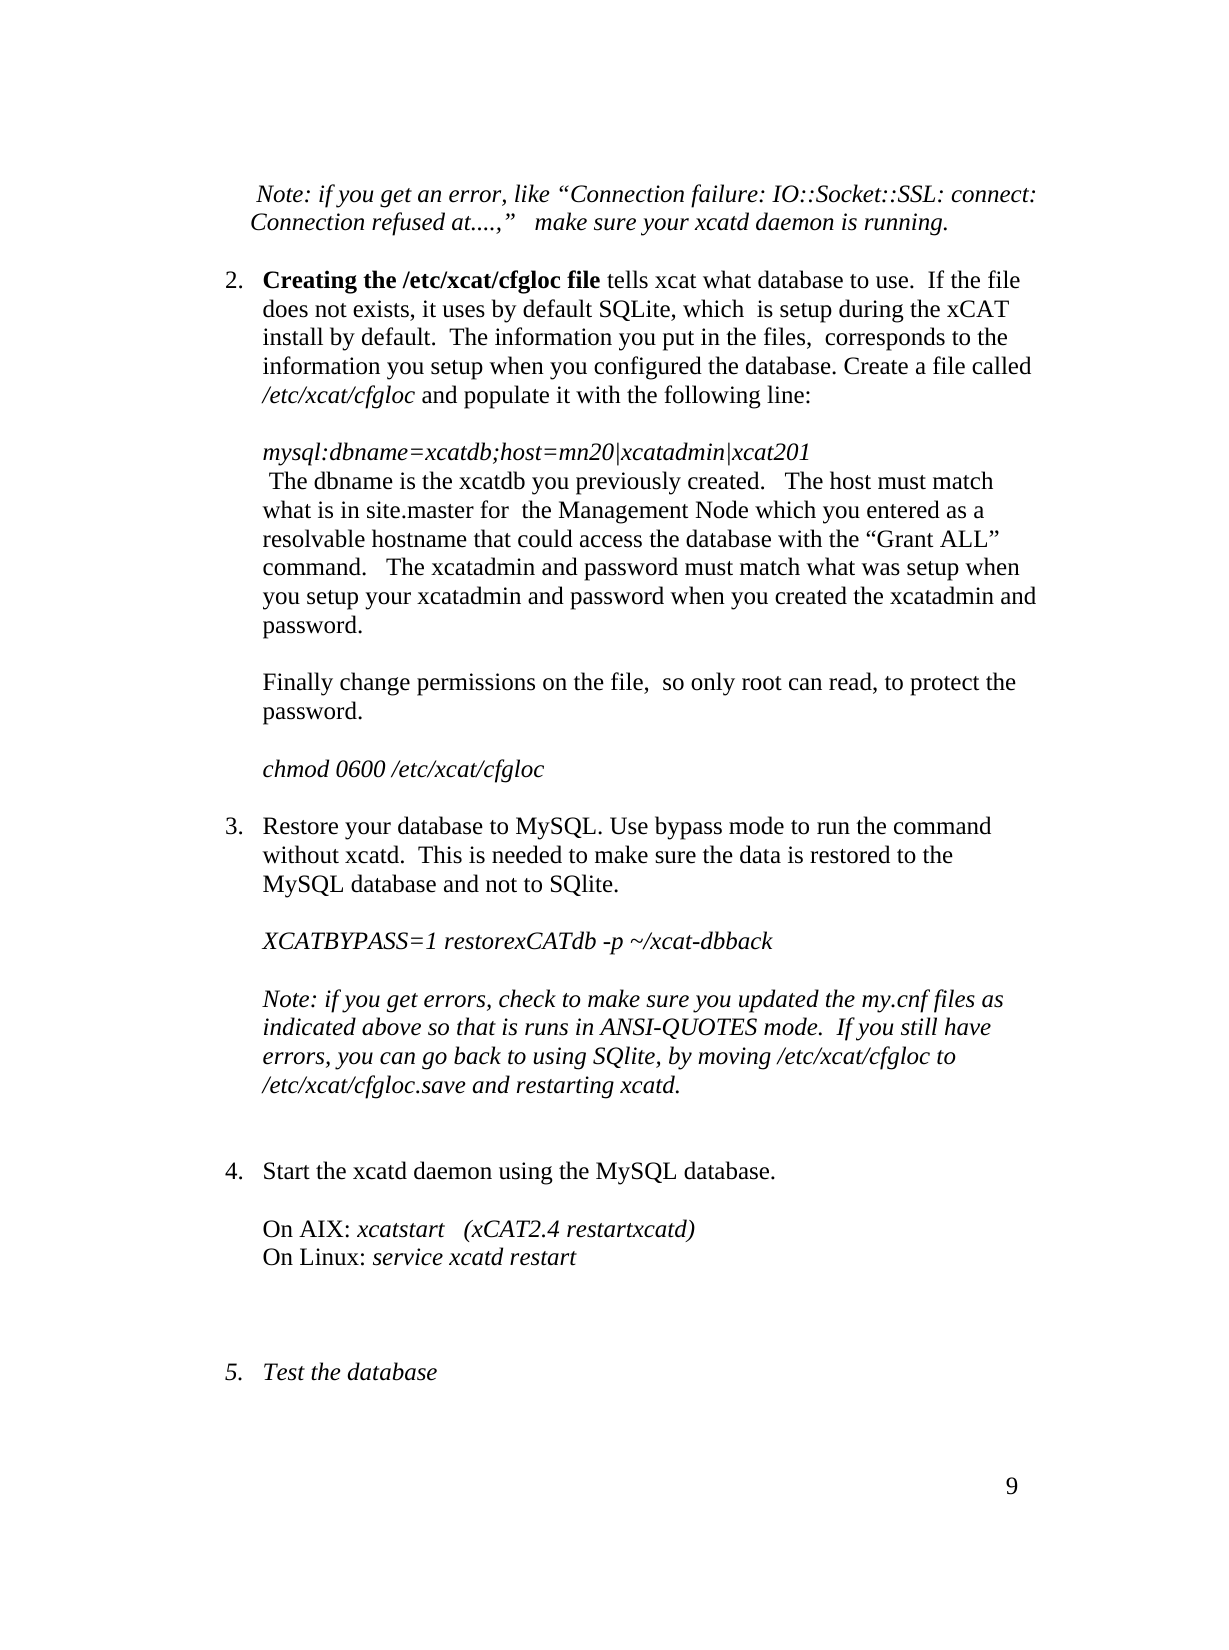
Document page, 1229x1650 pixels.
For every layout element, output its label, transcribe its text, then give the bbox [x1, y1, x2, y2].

list Note: if you get errors, check to make sure you updated the my.cnf files as indicated above so that is runs in ANSI-QUOTES mode. If you still have errors, you can go back to using SQlite, by moving /etc/xcat/cfgloc to /etc/xcat/cfgloc.save and restarting xcatd. [225, 984, 1041, 1099]
text Note: if you get an error, like “Connection failure: IO::Socket::SSL: connect: [187, 179, 1041, 207]
list Start the xcatd daemon using the MySQL database. On AIX: xcatstart (xCAT2.4 restartxcatd) On Linux: service xcatd restart [225, 1156, 1041, 1300]
list The dbname is the xcatdb you previously created. The host must match what is in site.master for the Management Node which you entered as a resolvable hostname that could access the database with the “Grant ALL” command. The xcatadmin and password must match what was setup when you setup your xcatadmin and password when you created the xcatadmin and password. [225, 466, 1041, 639]
list Restore your database to MySQL. Use bypass mode to run the command without xcatd. This is needed to make sure the data is restored to the MySQL database and not to SQlite. XCATBYPASS=1 restorexCATdb -p ~/xcat-dbback [225, 811, 1041, 955]
text Connection refused at....,” make sure your xcatd daemon is running. [187, 207, 1041, 236]
list Finally change permissions on the file, so only root can read, to protect the password. chmod 0600 /etc/xcat/cfgloc [225, 667, 1041, 782]
list Creating the /etc/xcat/cfgloc file tells xcat what database to use. If the file does not exists, it uses by default SQLite, which is setup during the xCAT install by default. The information you put in the files, corresponds to the information you setup when you configured the database. Create a file called /etc/xcat/cfgloc and populate it with the following line: [225, 265, 1041, 409]
list mysql:dbname=xcatdb;host=mn20|xcatadmin|xcat201 [225, 437, 1041, 466]
list Test the database [225, 1357, 1041, 1386]
